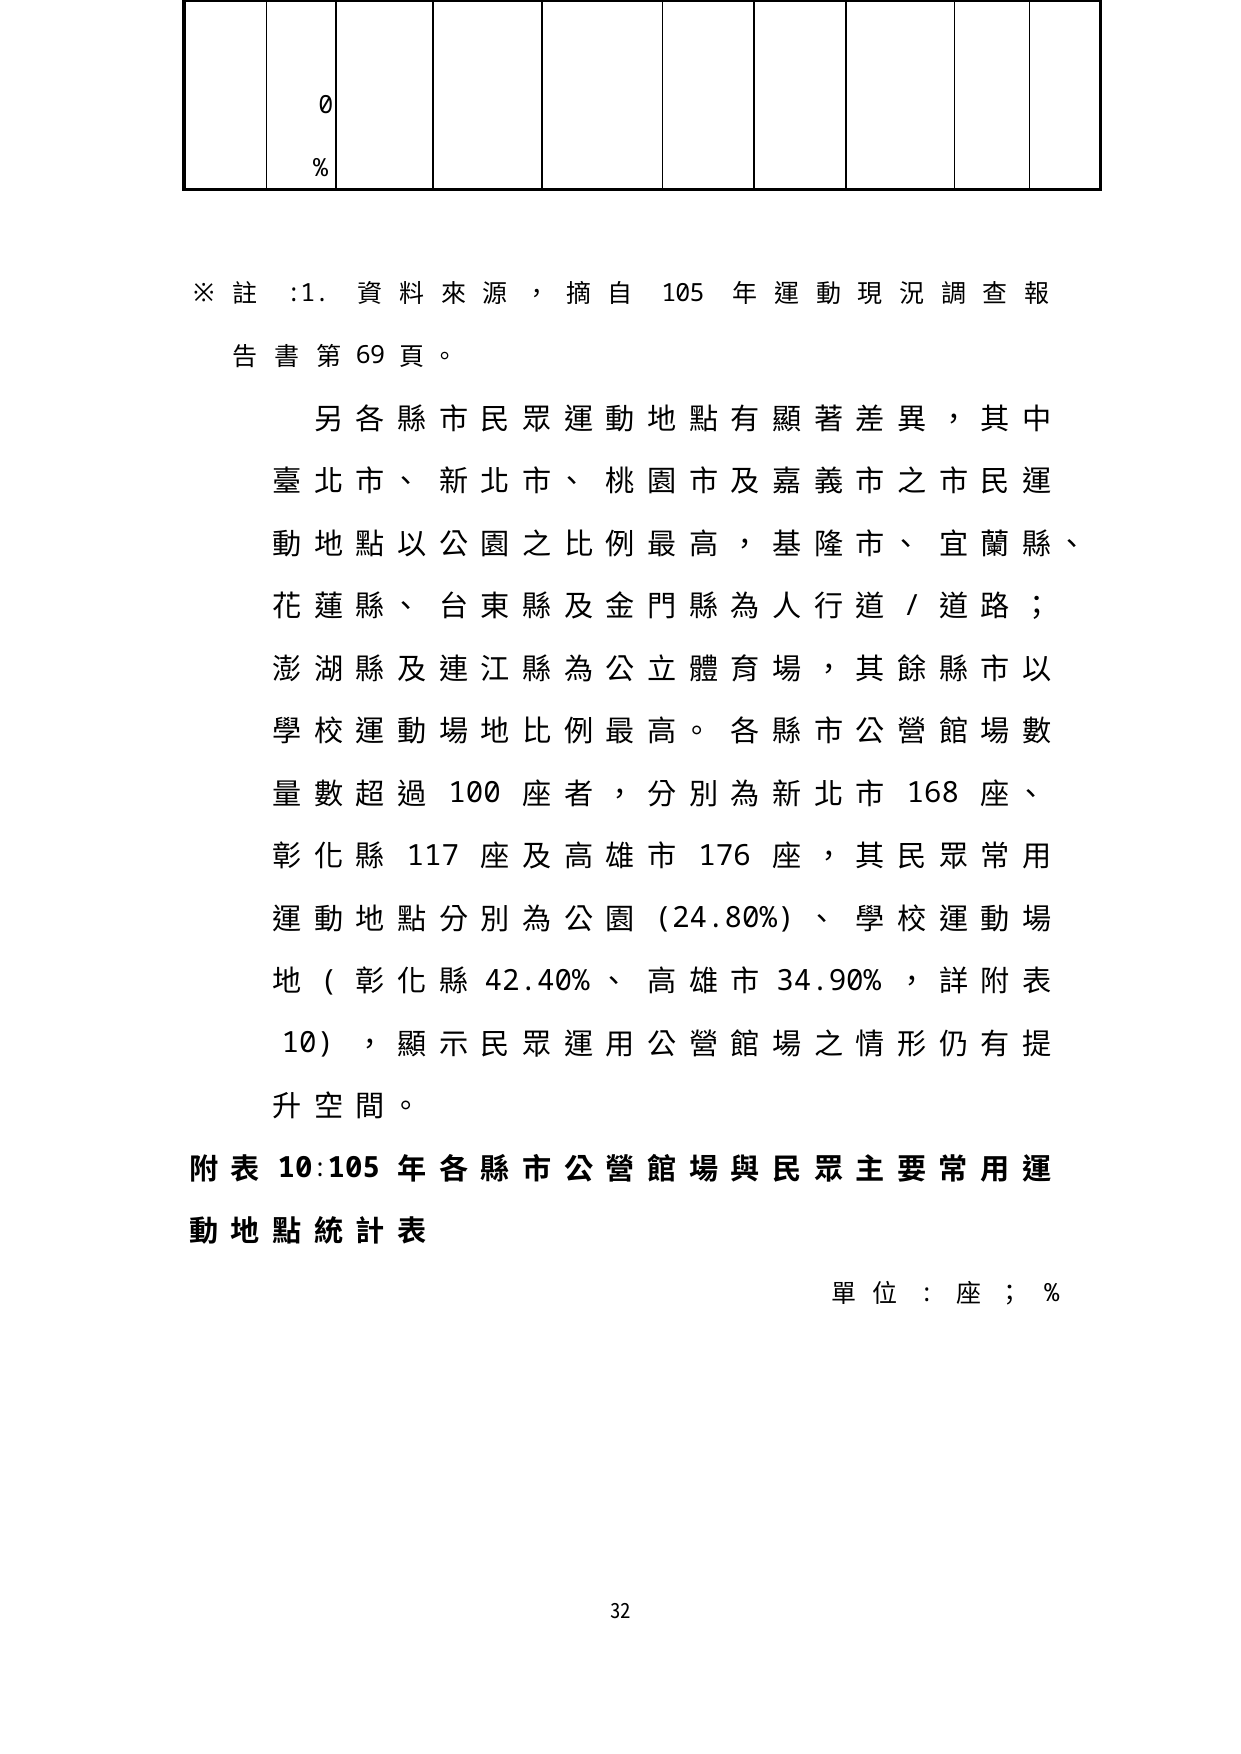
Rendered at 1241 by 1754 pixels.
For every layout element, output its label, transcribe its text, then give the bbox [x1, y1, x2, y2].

table_cell [1030, 2, 1099, 187]
text 附表10:105年各縣市公營館場與民眾主要常用運動地點統計表 [183, 1125, 1058, 1250]
table_cell [434, 2, 541, 187]
table_cell [186, 2, 266, 187]
table_cell [663, 2, 753, 187]
table_cell [543, 2, 662, 187]
text 單位:座；% [183, 1250, 1072, 1312]
table_cell 0% [267, 2, 335, 187]
table_cell [847, 2, 954, 187]
text 另各縣市民眾運動地點有顯著差異，其中臺北市、新北市、桃園市及嘉義市之市民運動地點以公園之比例最高，基隆市、宜蘭縣、花蓮縣、台東縣及金門縣為人行道/道路；澎湖縣及連江縣為公立體育場，其餘縣市以學校運動場地比例最高。各縣市公營館場數量數超過100座者，分別為新北市168座、彰化縣117座及高雄市176座，其民眾常用運動地點分別為公園(24.80%)、學校運動場地(彰化縣42.40%、高雄市34.90%，詳附表10)，顯示民眾運用公營館場之情形仍有提升空間。 [242, 375, 1058, 1125]
table_cell [955, 2, 1029, 187]
table_cell [755, 2, 845, 187]
text ※註:1.資料來源，摘自105年運動現況調查報告書第69頁。 [183, 250, 1058, 375]
table_cell [337, 2, 432, 187]
